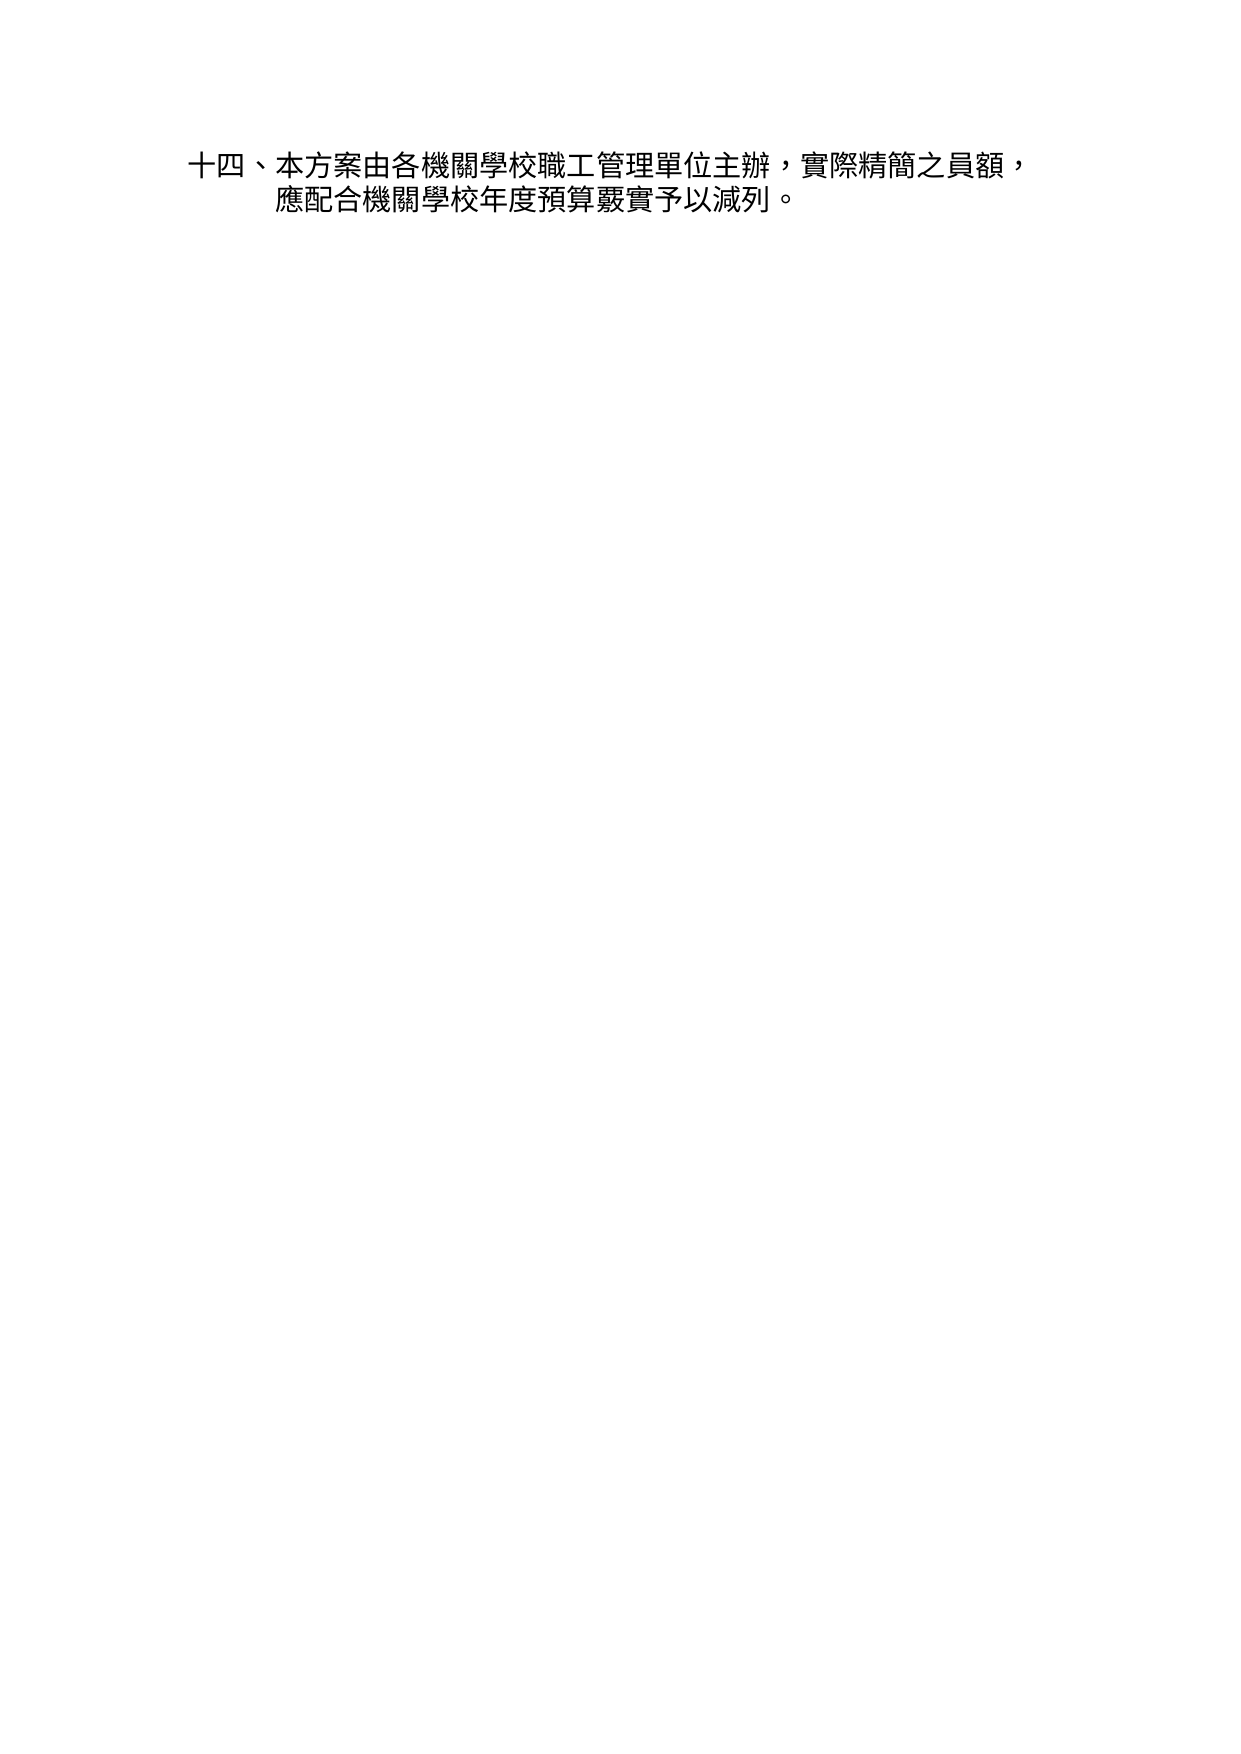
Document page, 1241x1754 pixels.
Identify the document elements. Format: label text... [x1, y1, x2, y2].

text 十四、本方案由各機關學校職工管理單位主辦，實際精簡之員額，應配合機關學校年度預算覈實予以減列。 [187, 150, 1053, 217]
